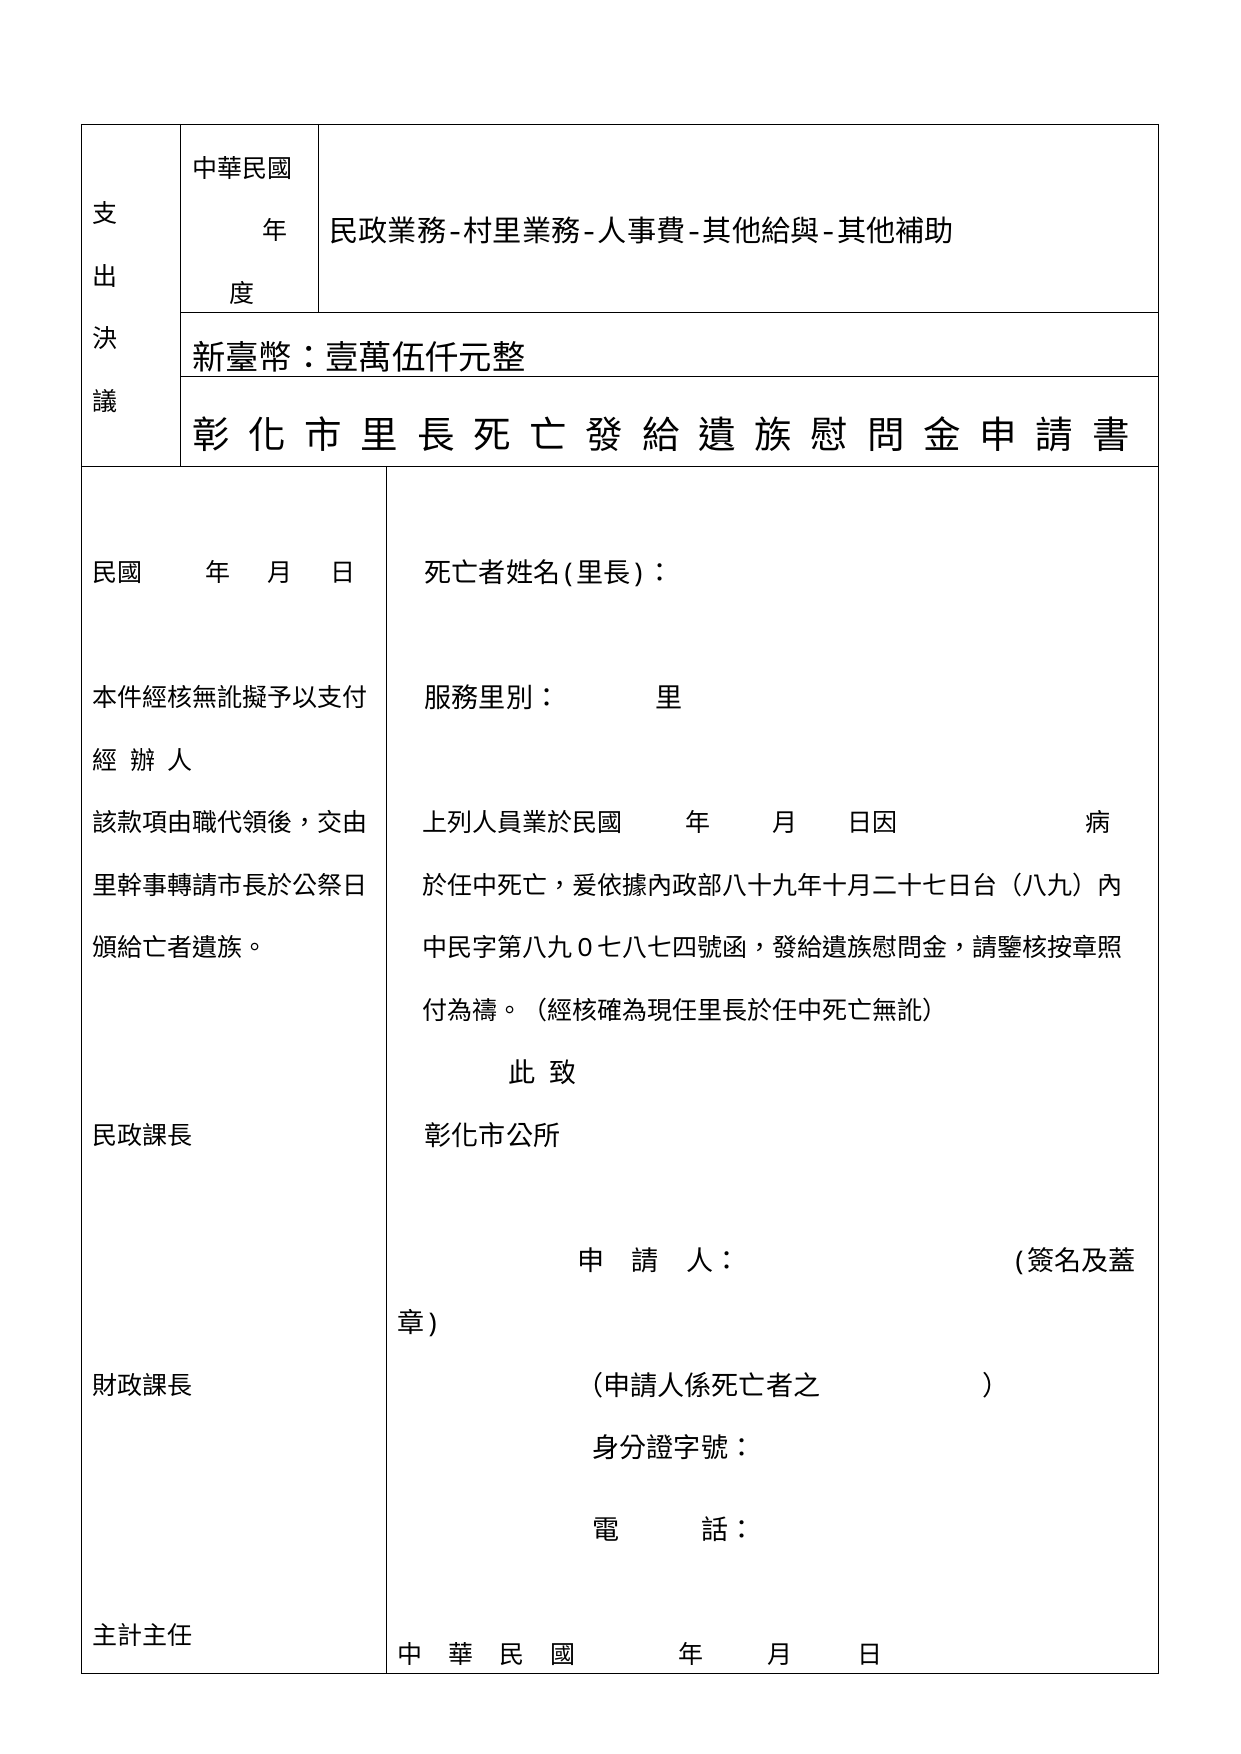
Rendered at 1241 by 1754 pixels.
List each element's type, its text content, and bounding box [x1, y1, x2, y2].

table_cell 民國 年 月 日 本件經核無訛擬予以支付 經 辦 人 該款項由職代領後，交由里幹事轉請市長於公祭日頒給亡者遺族。 民政課長 財政課長 主計主任 [82, 467, 386, 1673]
table_cell 彰 化 市 里 長 死 亡 發 給 遺 族 慰 問 金 申 請 書 [181, 377, 1158, 466]
table_cell 死亡者姓名(里長)： 服務里別： 里 上列人員業於民國 年 月 日因 病 於任中死亡，爰依據內政部八十九年十月二十七日台（八九）內 中民字第八九O七八七四號函，發給遺族慰問金，請鑒核按章照 付為禱。（經核確為現任里長於任中死亡無訛） 此 致 彰化市公所 申 請 人： (簽名及蓋章) （申請人係死亡者之 ） 身分證字號： 電 話： 中華民國 年 月 日 [387, 467, 1158, 1673]
table_header 支 出 決 議 [82, 125, 180, 466]
table_header 民政業務-村里業務-人事費-其他給與-其他補助 [319, 125, 1158, 312]
table_cell 新臺幣：壹萬伍仟元整 [181, 313, 1158, 376]
table_header 中華民國 年度 [181, 125, 318, 312]
